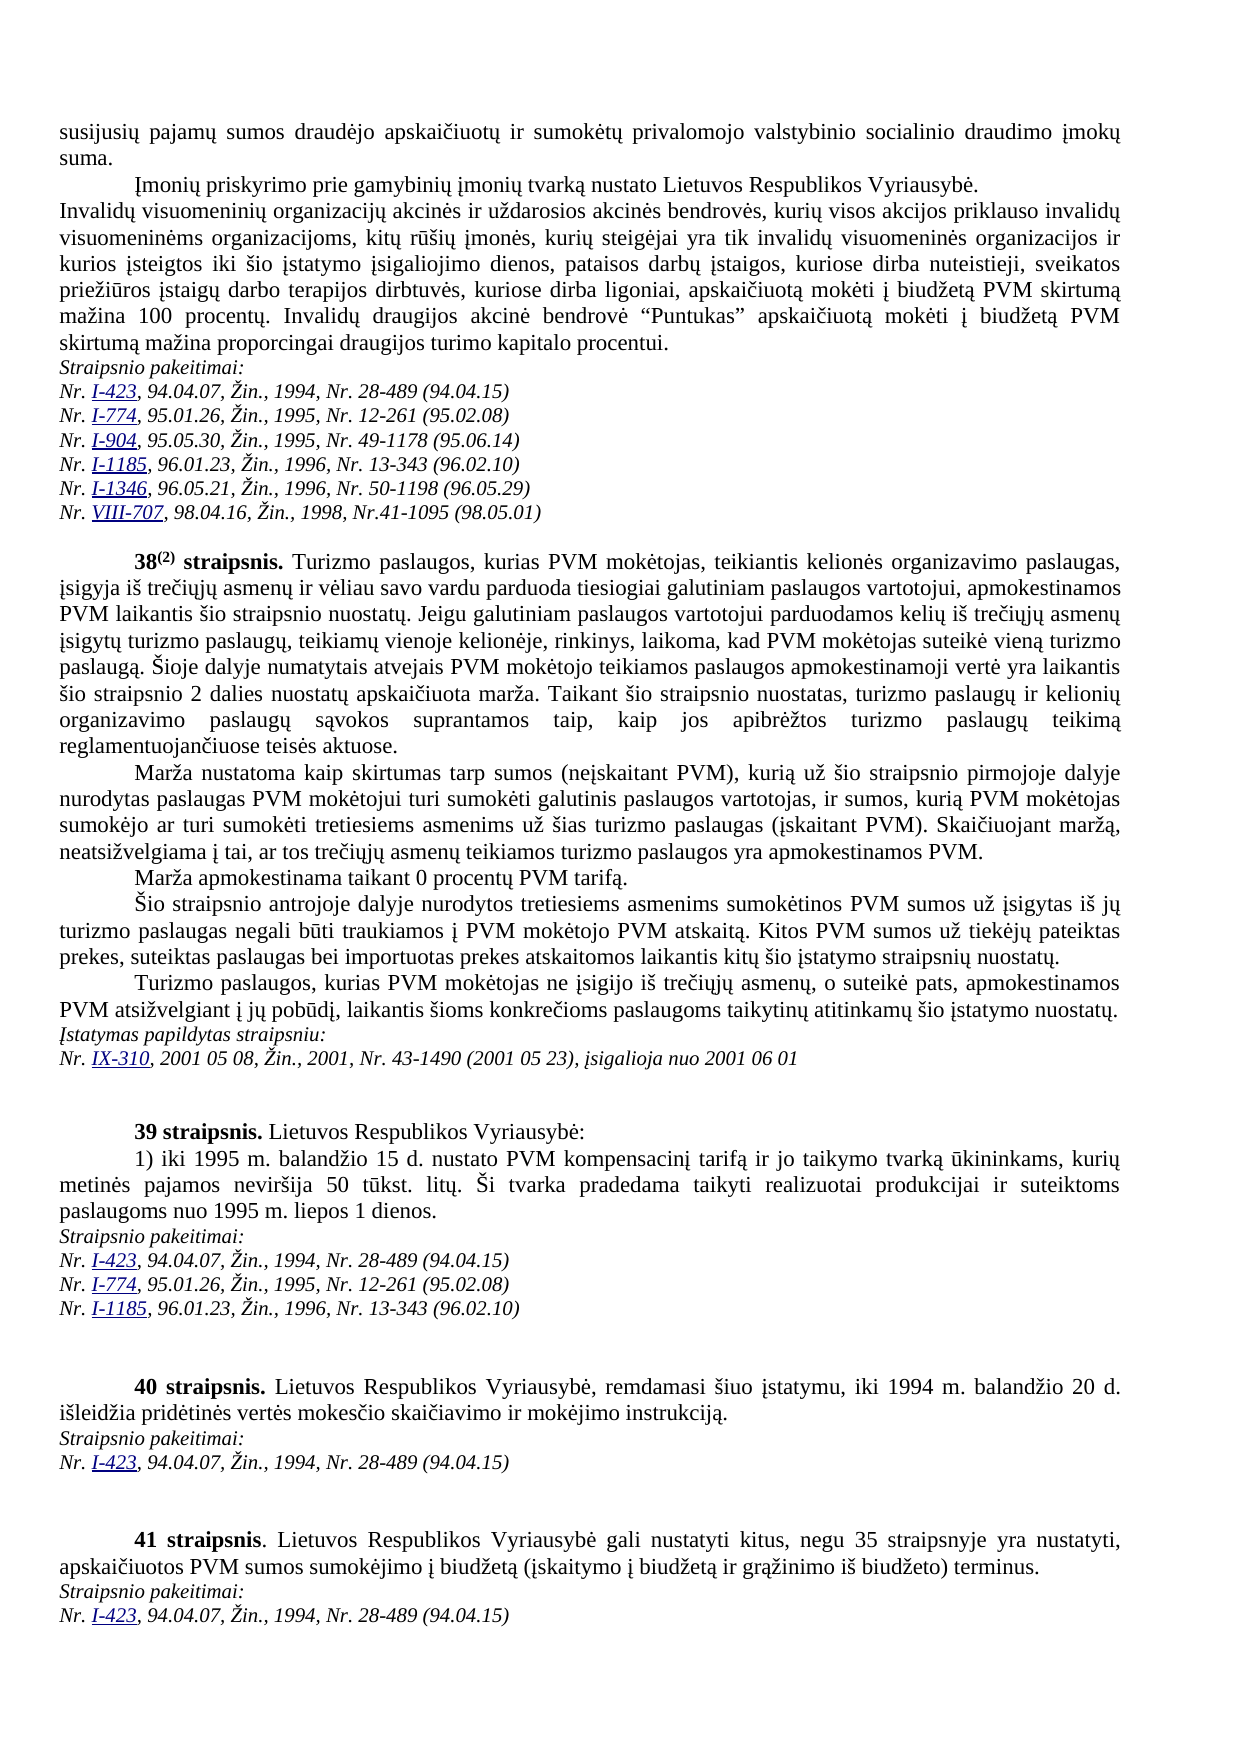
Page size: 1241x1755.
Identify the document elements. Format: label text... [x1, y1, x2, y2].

text 1) iki 1995 m. balandžio 15 d. nustato PVM kompensacinį tarifą ir jo taikymo tvarką ūkininkams, kurių metinės pajamos neviršija 50 tūkst. litų. Ši tvarka pradedama taikyti realizuotai produkcijai ir suteiktoms paslaugoms nuo 1995 m. liepos 1 dienos. [59, 1145, 1122, 1224]
text Straipsnio pakeitimai: [59, 1579, 1122, 1603]
text susijusių pajamų sumos draudėjo apskaičiuotų ir sumokėtų privalomojo valstybinio socialinio draudimo įmokų suma. [59, 118, 1122, 171]
text 39 straipsnis. Lietuvos Respublikos Vyriausybė: [59, 1118, 1122, 1145]
text Nr. I-774, 95.01.26, Žin., 1995, Nr. 12-261 (95.02.08) [59, 403, 1122, 427]
text Nr. I-774, 95.01.26, Žin., 1995, Nr. 12-261 (95.02.08) [59, 1272, 1122, 1296]
text Invalidų visuomeninių organizacijų akcinės ir uždarosios akcinės bendrovės, kurių visos akcijos priklauso invalidų visuomeninėms organizacijoms, kitų rūšių įmonės, kurių steigėjai yra tik invalidų visuomeninės organizacijos ir kurios įsteigtos iki šio įstatymo įsigaliojimo dienos, pataisos darbų įstaigos, kuriose dirba nuteistieji, sveikatos priežiūros įstaigų darbo terapijos dirbtuvės, kuriose dirba ligoniai, apskaičiuotą mokėti į biudžetą PVM skirtumą mažina 100 procentų. Invalidų draugijos akcinė bendrovė “Puntukas” apskaičiuotą mokėti į biudžetą PVM skirtumą mažina proporcingai draugijos turimo kapitalo procentui. [59, 197, 1122, 355]
text Šio straipsnio antrojoje dalyje nurodytos tretiesiems asmenims sumokėtinos PVM sumos už įsigytas iš jų turizmo paslaugas negali būti traukiamos į PVM mokėtojo PVM atskaitą. Kitos PVM sumos už tiekėjų pateiktas prekes, suteiktas paslaugas bei importuotas prekes atskaitomos laikantis kitų šio įstatymo straipsnių nuostatų. [59, 890, 1122, 969]
text Straipsnio pakeitimai: [59, 1426, 1122, 1449]
text Nr. VIII-707, 98.04.16, Žin., 1998, Nr.41-1095 (98.05.01) [59, 500, 1122, 524]
text Straipsnio pakeitimai: [59, 355, 1122, 379]
text Nr. I-423, 94.04.07, Žin., 1994, Nr. 28-489 (94.04.15) [59, 1603, 1122, 1627]
text Nr. I-904, 95.05.30, Žin., 1995, Nr. 49-1178 (95.06.14) [59, 427, 1122, 452]
text Nr. IX-310, 2001 05 08, Žin., 2001, Nr. 43-1490 (2001 05 23), įsigalioja nuo 2001 06 01 [59, 1046, 1122, 1070]
text Nr. I-423, 94.04.07, Žin., 1994, Nr. 28-489 (94.04.15) [59, 1449, 1122, 1474]
text Straipsnio pakeitimai: [59, 1224, 1122, 1248]
text 41 straipsnis. Lietuvos Respublikos Vyriausybė gali nustatyti kitus, negu 35 straipsnyje yra nustatyti, apskaičiuotos PVM sumos sumokėjimo į biudžetą (įskaitymo į biudžetą ir grąžinimo iš biudžeto) terminus. [59, 1526, 1122, 1579]
text Nr. I-1346, 96.05.21, Žin., 1996, Nr. 50-1198 (96.05.29) [59, 476, 1122, 500]
text 38(2) straipsnis. Turizmo paslaugos, kurias PVM mokėtojas, teikiantis kelionės organizavimo paslaugas, įsigyja iš trečiųjų asmenų ir vėliau savo vardu parduoda tiesiogiai galutiniam paslaugos vartotojui, apmokestinamos PVM laikantis šio straipsnio nuostatų. Jeigu galutiniam paslaugos vartotojui parduodamos kelių iš trečiųjų asmenų įsigytų turizmo paslaugų, teikiamų vienoje kelionėje, rinkinys, laikoma, kad PVM mokėtojas suteikė vieną turizmo paslaugą. Šioje dalyje numatytais atvejais PVM mokėtojo teikiamos paslaugos apmokestinamoji vertė yra laikantis šio straipsnio 2 dalies nuostatų apskaičiuota marža. Taikant šio straipsnio nuostatas, turizmo paslaugų ir kelionių organizavimo paslaugų sąvokos suprantamos taip, kaip jos apibrėžtos turizmo paslaugų teikimą reglamentuojančiuose teisės aktuose. [59, 548, 1122, 759]
text Nr. I-1185, 96.01.23, Žin., 1996, Nr. 13-343 (96.02.10) [59, 452, 1122, 476]
text Marža apmokestinama taikant 0 procentų PVM tarifą. [59, 864, 1122, 890]
text Nr. I-1185, 96.01.23, Žin., 1996, Nr. 13-343 (96.02.10) [59, 1296, 1122, 1320]
text Marža nustatoma kaip skirtumas tarp sumos (neįskaitant PVM), kurią už šio straipsnio pirmojoje dalyje nurodytas paslaugas PVM mokėtojui turi sumokėti galutinis paslaugos vartotojas, ir sumos, kurią PVM mokėtojas sumokėjo ar turi sumokėti tretiesiems asmenims už šias turizmo paslaugas (įskaitant PVM). Skaičiuojant maržą, neatsižvelgiama į tai, ar tos trečiųjų asmenų teikiamos turizmo paslaugos yra apmokestinamos PVM. [59, 759, 1122, 864]
text 40 straipsnis. Lietuvos Respublikos Vyriausybė, remdamasi šiuo įstatymu, iki 1994 m. balandžio 20 d. išleidžia pridėtinės vertės mokesčio skaičiavimo ir mokėjimo instrukciją. [59, 1373, 1122, 1426]
text Turizmo paslaugos, kurias PVM mokėtojas ne įsigijo iš trečiųjų asmenų, o suteikė pats, apmokestinamos PVM atsižvelgiant į jų pobūdį, laikantis šioms konkrečioms paslaugoms taikytinų atitinkamų šio įstatymo nuostatų. [59, 969, 1122, 1022]
text Nr. I-423, 94.04.07, Žin., 1994, Nr. 28-489 (94.04.15) [59, 379, 1122, 403]
text Nr. I-423, 94.04.07, Žin., 1994, Nr. 28-489 (94.04.15) [59, 1248, 1122, 1272]
text Įmonių priskyrimo prie gamybinių įmonių tvarką nustato Lietuvos Respublikos Vyriausybė. [59, 171, 1122, 197]
text Įstatymas papildytas straipsniu: [59, 1022, 1122, 1046]
